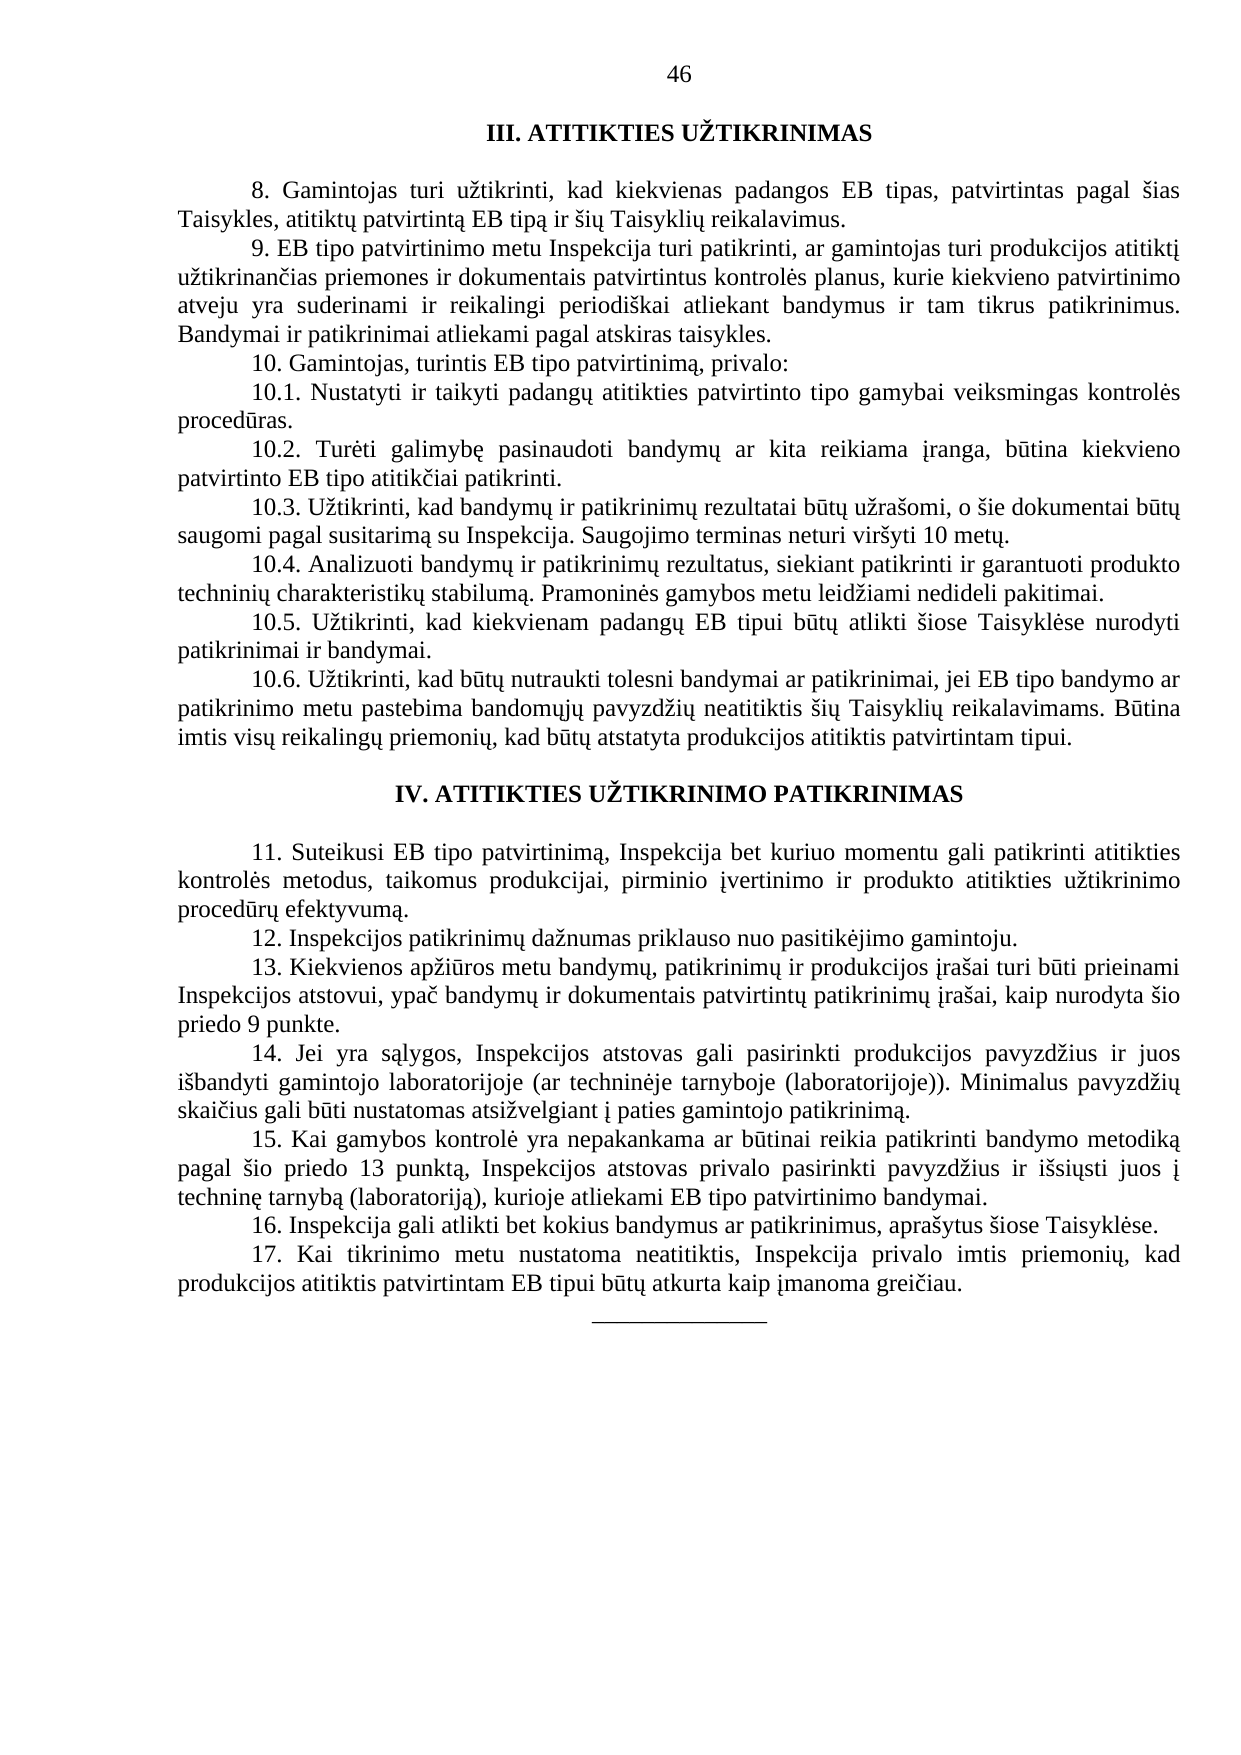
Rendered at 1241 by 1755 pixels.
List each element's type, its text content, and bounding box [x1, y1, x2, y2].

text 12. Inspekcijos patikrinimų dažnumas priklauso nuo pasitikėjimo gamintoju. [177, 923, 1181, 952]
text 10.5. Užtikrinti, kad kiekvienam padangų EB tipui būtų atlikti šiose Taisyklėse nurodyti patikrinimai ir bandymai. [177, 607, 1181, 664]
text 8. Gamintojas turi užtikrinti, kad kiekvienas padangos EB tipas, patvirtintas pagal šias Taisykles, atitiktų patvirtintą EB tipą ir šių Taisyklių reikalavimus. [177, 176, 1181, 233]
text 10.1. Nustatyti ir taikyti padangų atitikties patvirtinto tipo gamybai veiksmingas kontrolės procedūras. [177, 377, 1181, 434]
text 10.3. Užtikrinti, kad bandymų ir patikrinimų rezultatai būtų užrašomi, o šie dokumentai būtų saugomi pagal susitarimą su Inspekcija. Saugojimo terminas neturi viršyti 10 metų. [177, 492, 1181, 549]
text 16. Inspekcija gali atlikti bet kokius bandymus ar patikrinimus, aprašytus šiose Taisyklėse. [177, 1211, 1181, 1239]
text 9. EB tipo patvirtinimo metu Inspekcija turi patikrinti, ar gamintojas turi produkcijos atitiktį užtikrinančias priemones ir dokumentais patvirtintus kontrolės planus, kurie kiekvieno patvirtinimo atveju yra suderinami ir reikalingi periodiškai atliekant bandymus ir tam tikrus patikrinimus. Bandymai ir patikrinimai atliekami pagal atskiras taisykles. [177, 233, 1181, 348]
text 10.6. Užtikrinti, kad būtų nutraukti tolesni bandymai ar patikrinimai, jei EB tipo bandymo ar patikrinimo metu pastebima bandomųjų pavyzdžių neatitiktis šių Taisyklių reikalavimams. Būtina imtis visų reikalingų priemonių, kad būtų atstatyta produkcijos atitiktis patvirtintam tipui. [177, 664, 1181, 751]
text 15. Kai gamybos kontrolė yra nepakankama ar būtinai reikia patikrinti bandymo metodiką pagal šio priedo 13 punktą, Inspekcijos atstovas privalo pasirinkti pavyzdžius ir išsiųsti juos į techninę tarnybą (laboratoriją), kurioje atliekami EB tipo patvirtinimo bandymai. [177, 1124, 1181, 1211]
text 14. Jei yra sąlygos, Inspekcijos atstovas gali pasirinkti produkcijos pavyzdžius ir juos išbandyti gamintojo laboratorijoje (ar techninėje tarnyboje (laboratorijoje)). Minimalus pavyzdžių skaičius gali būti nustatomas atsižvelgiant į paties gamintojo patikrinimą. [177, 1038, 1181, 1124]
text III. ATITIKTIES UŽTIKRINIMAS [177, 118, 1181, 147]
text 17. Kai tikrinimo metu nustatoma neatitiktis, Inspekcija privalo imtis priemonių, kad produkcijos atitiktis patvirtintam EB tipui būtų atkurta kaip įmanoma greičiau. [177, 1239, 1181, 1297]
text 10. Gamintojas, turintis EB tipo patvirtinimą, privalo: [177, 348, 1181, 377]
text 10.2. Turėti galimybę pasinaudoti bandymų ar kita reikiama įranga, būtina kiekvieno patvirtinto EB tipo atitikčiai patikrinti. [177, 434, 1181, 492]
text 11. Suteikusi EB tipo patvirtinimą, Inspekcija bet kuriuo momentu gali patikrinti atitikties kontrolės metodus, taikomus produkcijai, pirminio įvertinimo ir produkto atitikties užtikrinimo procedūrų efektyvumą. [177, 837, 1181, 923]
text 13. Kiekvienos apžiūros metu bandymų, patikrinimų ir produkcijos įrašai turi būti prieinami Inspekcijos atstovui, ypač bandymų ir dokumentais patvirtintų patikrinimų įrašai, kaip nurodyta šio priedo 9 punkte. [177, 952, 1181, 1038]
text IV. ATITIKTIES UŽTIKRINIMO PATIKRINIMAS [177, 779, 1181, 808]
text ______________ [177, 1297, 1181, 1326]
text 10.4. Analizuoti bandymų ir patikrinimų rezultatus, siekiant patikrinti ir garantuoti produkto techninių charakteristikų stabilumą. Pramoninės gamybos metu leidžiami nedideli pakitimai. [177, 549, 1181, 607]
